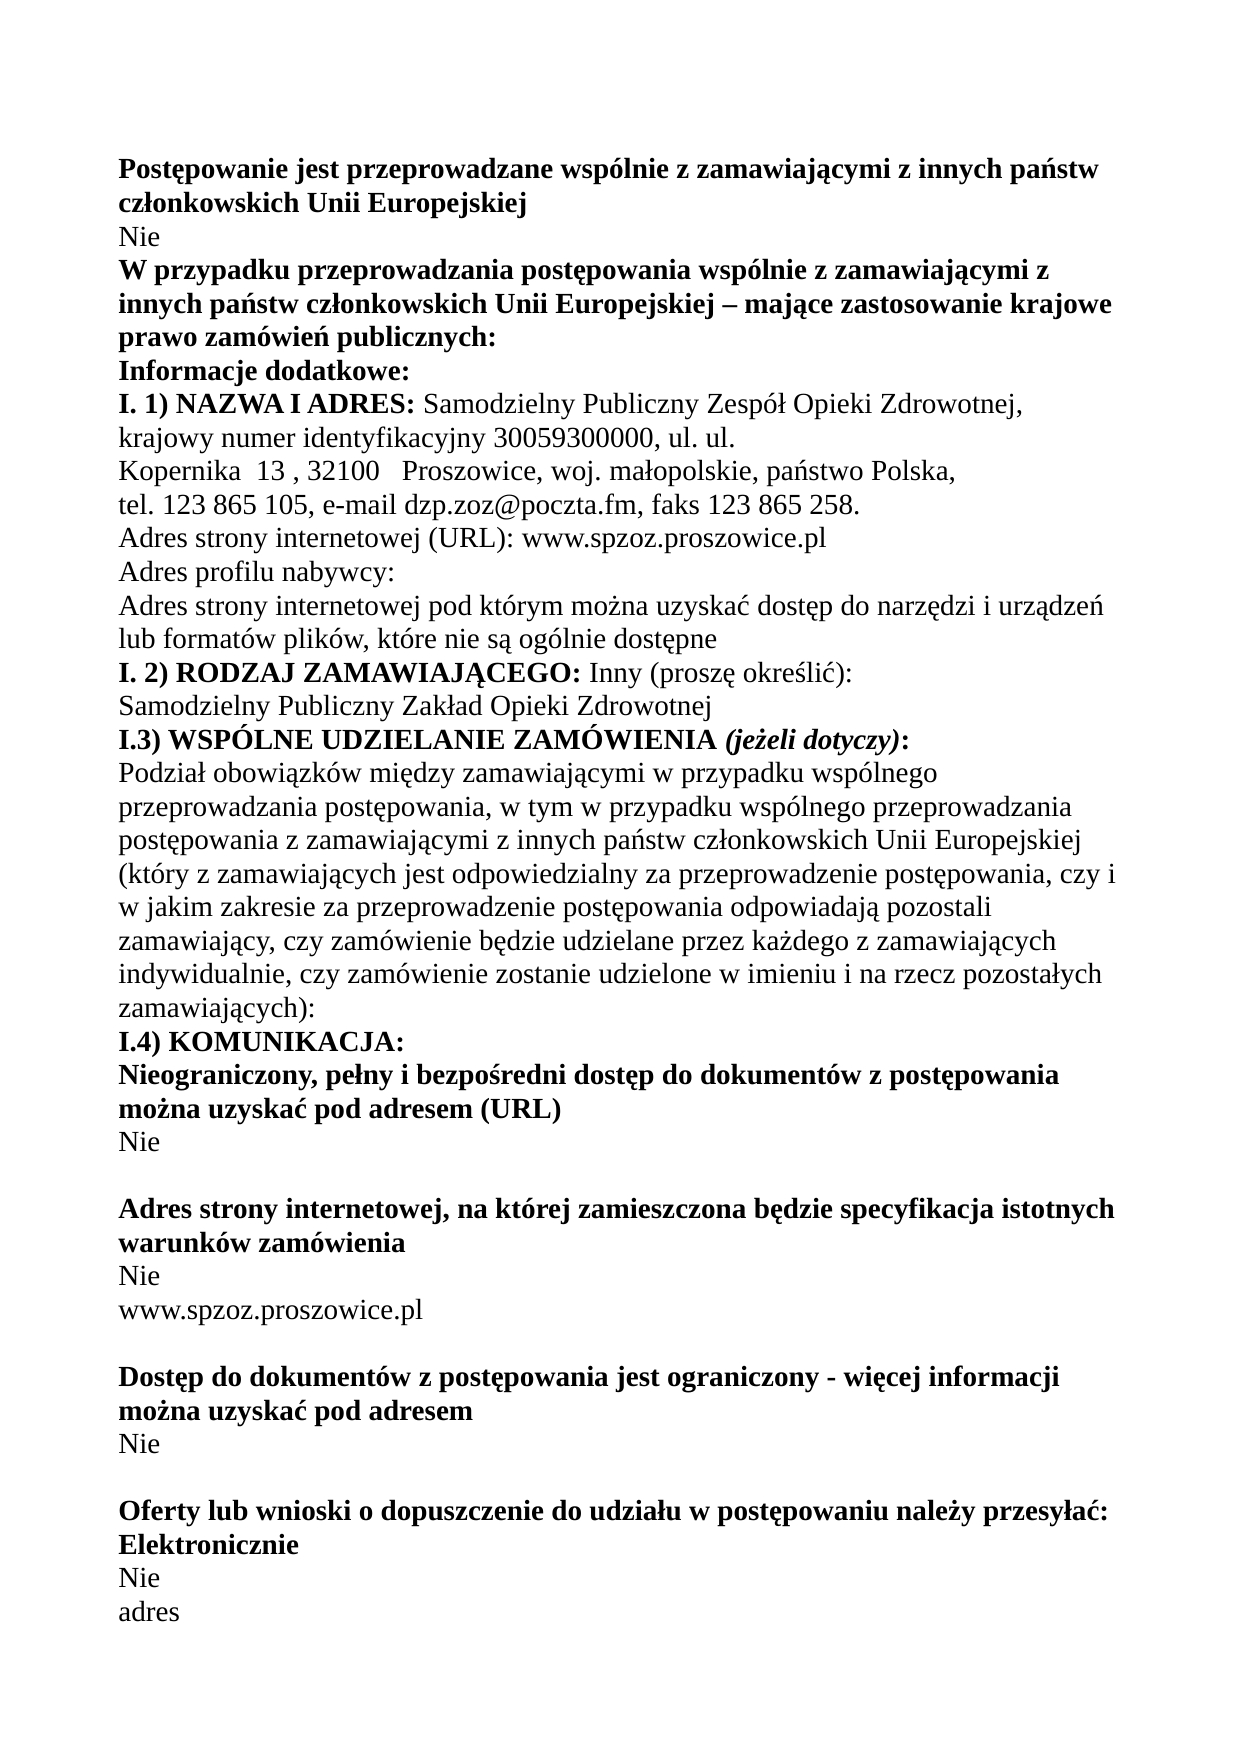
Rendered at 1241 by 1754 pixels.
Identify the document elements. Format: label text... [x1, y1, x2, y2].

text W przypadku przeprowadzania postępowania wspólnie z zamawiającymi z innych państw członkowskich Unii Europejskiej – mające zastosowanie krajowe prawo zamówień publicznych: Informacje dodatkowe: [118, 252, 1122, 386]
text I. 1) NAZWA I ADRES: Samodzielny Publiczny Zespół Opieki Zdrowotnej, krajowy numer identyfikacyjny 30059300000, ul. ul. Kopernika 13 , 32100 Proszowice, woj. małopolskie, państwo Polska, tel. 123 865 105, e-mail dzp.zoz@poczta.fm, faks 123 865 258. Adres strony internetowej (URL): www.spzoz.proszowice.pl Adres profilu nabywcy: Adres strony internetowej pod którym można uzyskać dostęp do narzędzi i urządzeń lub formatów plików, które nie są ogólnie dostępne [118, 386, 1122, 655]
text Adres strony internetowej, na której zamieszczona będzie specyfikacja istotnych warunków zamówienia [118, 1158, 1122, 1258]
text Postępowanie jest przeprowadzane wspólnie z zamawiającymi z innych państw członkowskich Unii Europejskiej [118, 118, 1122, 219]
text I.3) WSPÓLNE UDZIELANIE ZAMÓWIENIA (jeżeli dotyczy): [118, 722, 1122, 755]
text Nie www.spzoz.proszowice.pl [118, 1258, 1122, 1326]
text Podział obowiązków między zamawiającymi w przypadku wspólnego przeprowadzania postępowania, w tym w przypadku wspólnego przeprowadzania postępowania z zamawiającymi z innych państw członkowskich Unii Europejskiej (który z zamawiających jest odpowiedzialny za przeprowadzenie postępowania, czy i w jakim zakresie za przeprowadzenie postępowania odpowiadają pozostali zamawiający, czy zamówienie będzie udzielane przez każdego z zamawiających indywidualnie, czy zamówienie zostanie udzielone w imieniu i na rzecz pozostałych zamawiających): [118, 755, 1122, 1024]
text Nie [118, 1124, 1122, 1158]
text Nie [118, 219, 1122, 252]
text Oferty lub wnioski o dopuszczenie do udziału w postępowaniu należy przesyłać: Elektronicznie [118, 1460, 1122, 1560]
text I. 2) RODZAJ ZAMAWIAJĄCEGO: Inny (proszę określić): Samodzielny Publiczny Zakład Opieki Zdrowotnej [118, 655, 1122, 722]
text Dostęp do dokumentów z postępowania jest ograniczony - więcej informacji można uzyskać pod adresem [118, 1326, 1122, 1426]
text Nie [118, 1426, 1122, 1460]
text I.4) KOMUNIKACJA: Nieograniczony, pełny i bezpośredni dostęp do dokumentów z postępowania można uzyskać pod adresem (URL) [118, 1024, 1122, 1124]
text Nie adres [118, 1560, 1122, 1627]
